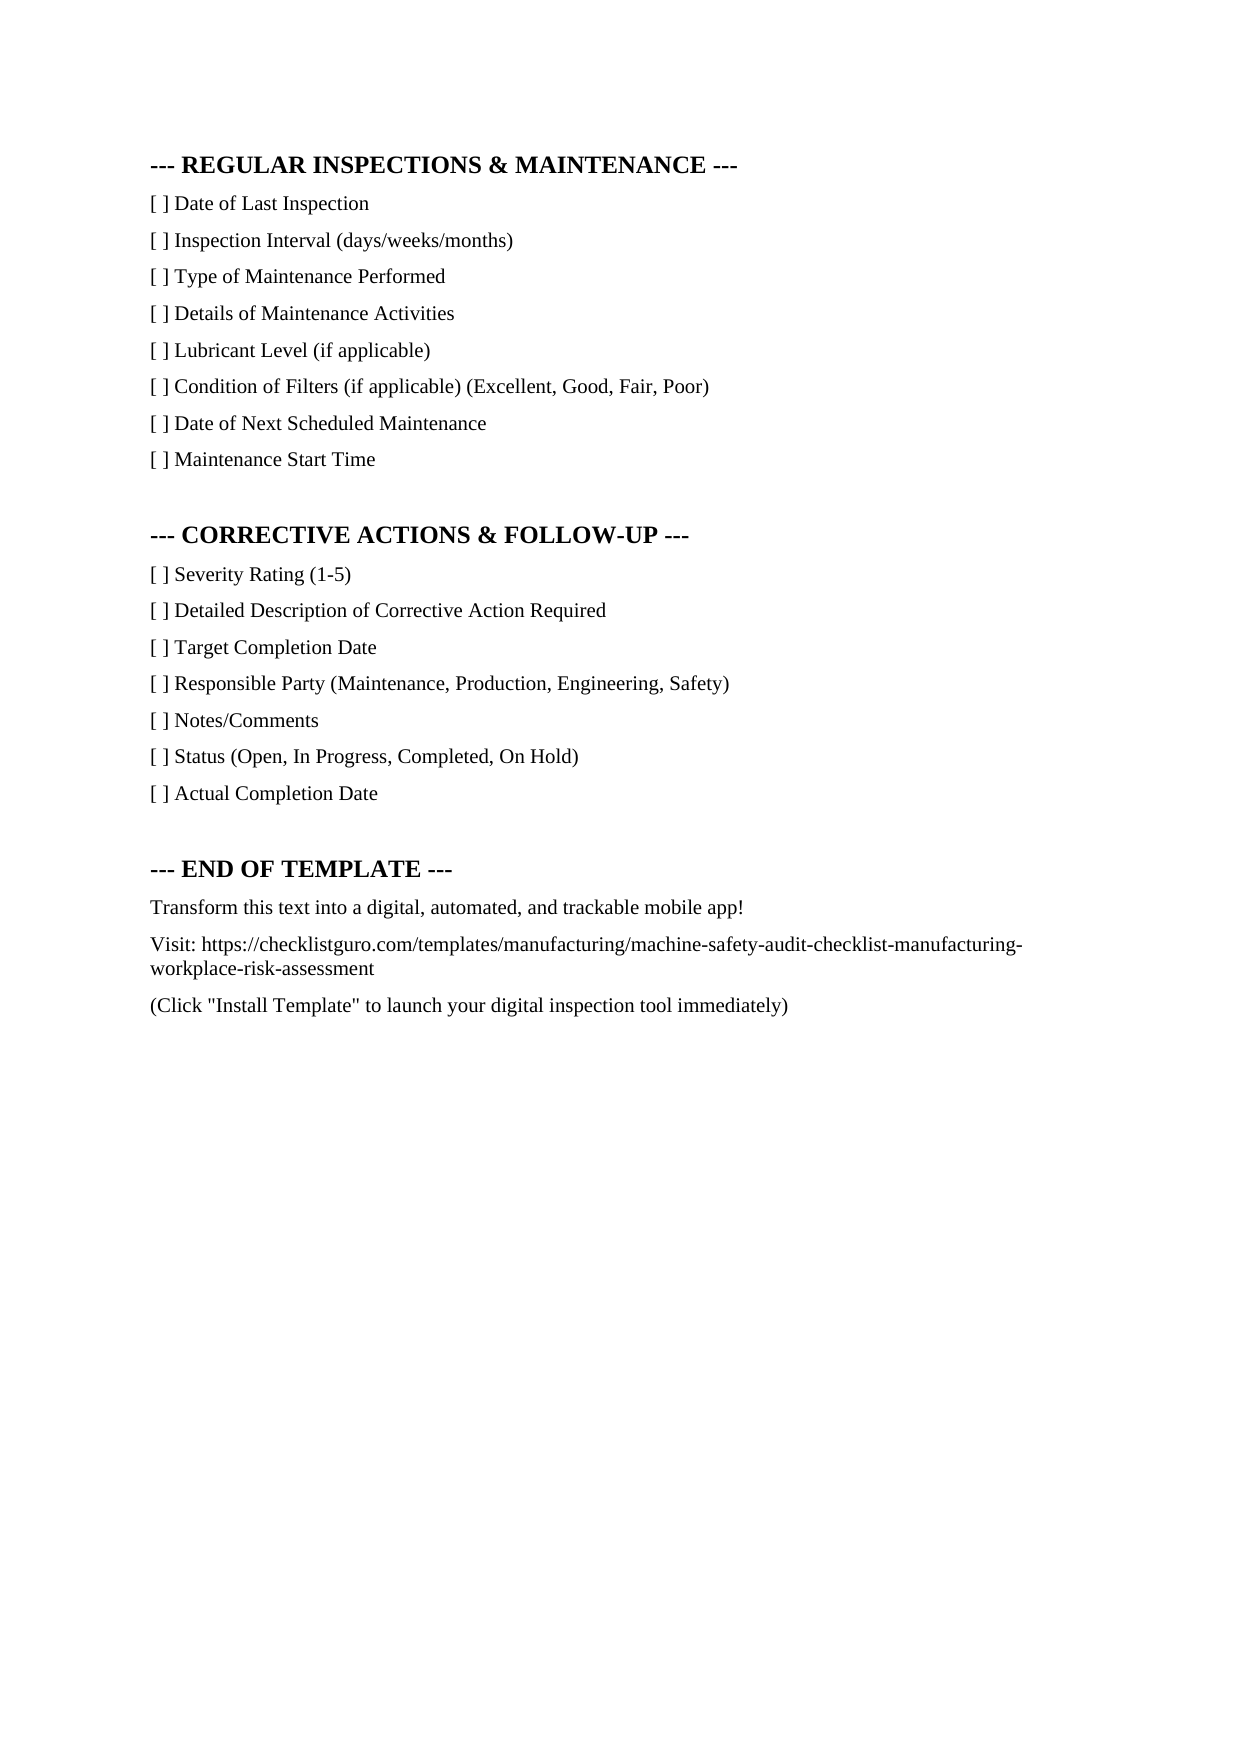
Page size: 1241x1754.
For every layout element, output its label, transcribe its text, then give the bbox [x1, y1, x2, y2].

text [ ] Lubricant Level (if applicable) [150, 337, 1090, 362]
text Visit: https://checklistguro.com/templates/manufacturing/machine-safety-audit-checklist-manufacturing-workplace-risk-assessment [150, 932, 1090, 980]
text [ ] Maintenance Start Time [150, 447, 1090, 471]
text [ ] Date of Last Inspection [150, 191, 1090, 215]
text [ ] Target Completion Date [150, 635, 1090, 659]
text Transform this text into a digital, automated, and trackable mobile app! [150, 895, 1090, 919]
text [ ] Responsible Party (Maintenance, Production, Engineering, Safety) [150, 671, 1090, 695]
text [ ] Status (Open, In Progress, Completed, On Hold) [150, 744, 1090, 768]
text [ ] Notes/Comments [150, 708, 1090, 732]
text (Click "Install Template" to launch your digital inspection tool immediately) [150, 992, 1090, 1017]
text [ ] Condition of Filters (if applicable) (Excellent, Good, Fair, Poor) [150, 374, 1090, 398]
text [ ] Detailed Description of Corrective Action Required [150, 598, 1090, 622]
text [ ] Date of Next Scheduled Maintenance [150, 411, 1090, 435]
text [ ] Type of Maintenance Performed [150, 264, 1090, 288]
text [ ] Details of Maintenance Activities [150, 301, 1090, 325]
text --- CORRECTIVE ACTIONS & FOLLOW-UP --- [150, 520, 1090, 549]
text --- END OF TEMPLATE --- [150, 854, 1090, 883]
text [ ] Actual Completion Date [150, 781, 1090, 805]
text [ ] Severity Rating (1-5) [150, 562, 1090, 586]
text [ ] Inspection Interval (days/weeks/months) [150, 228, 1090, 252]
text --- REGULAR INSPECTIONS & MAINTENANCE --- [150, 150, 1090, 179]
